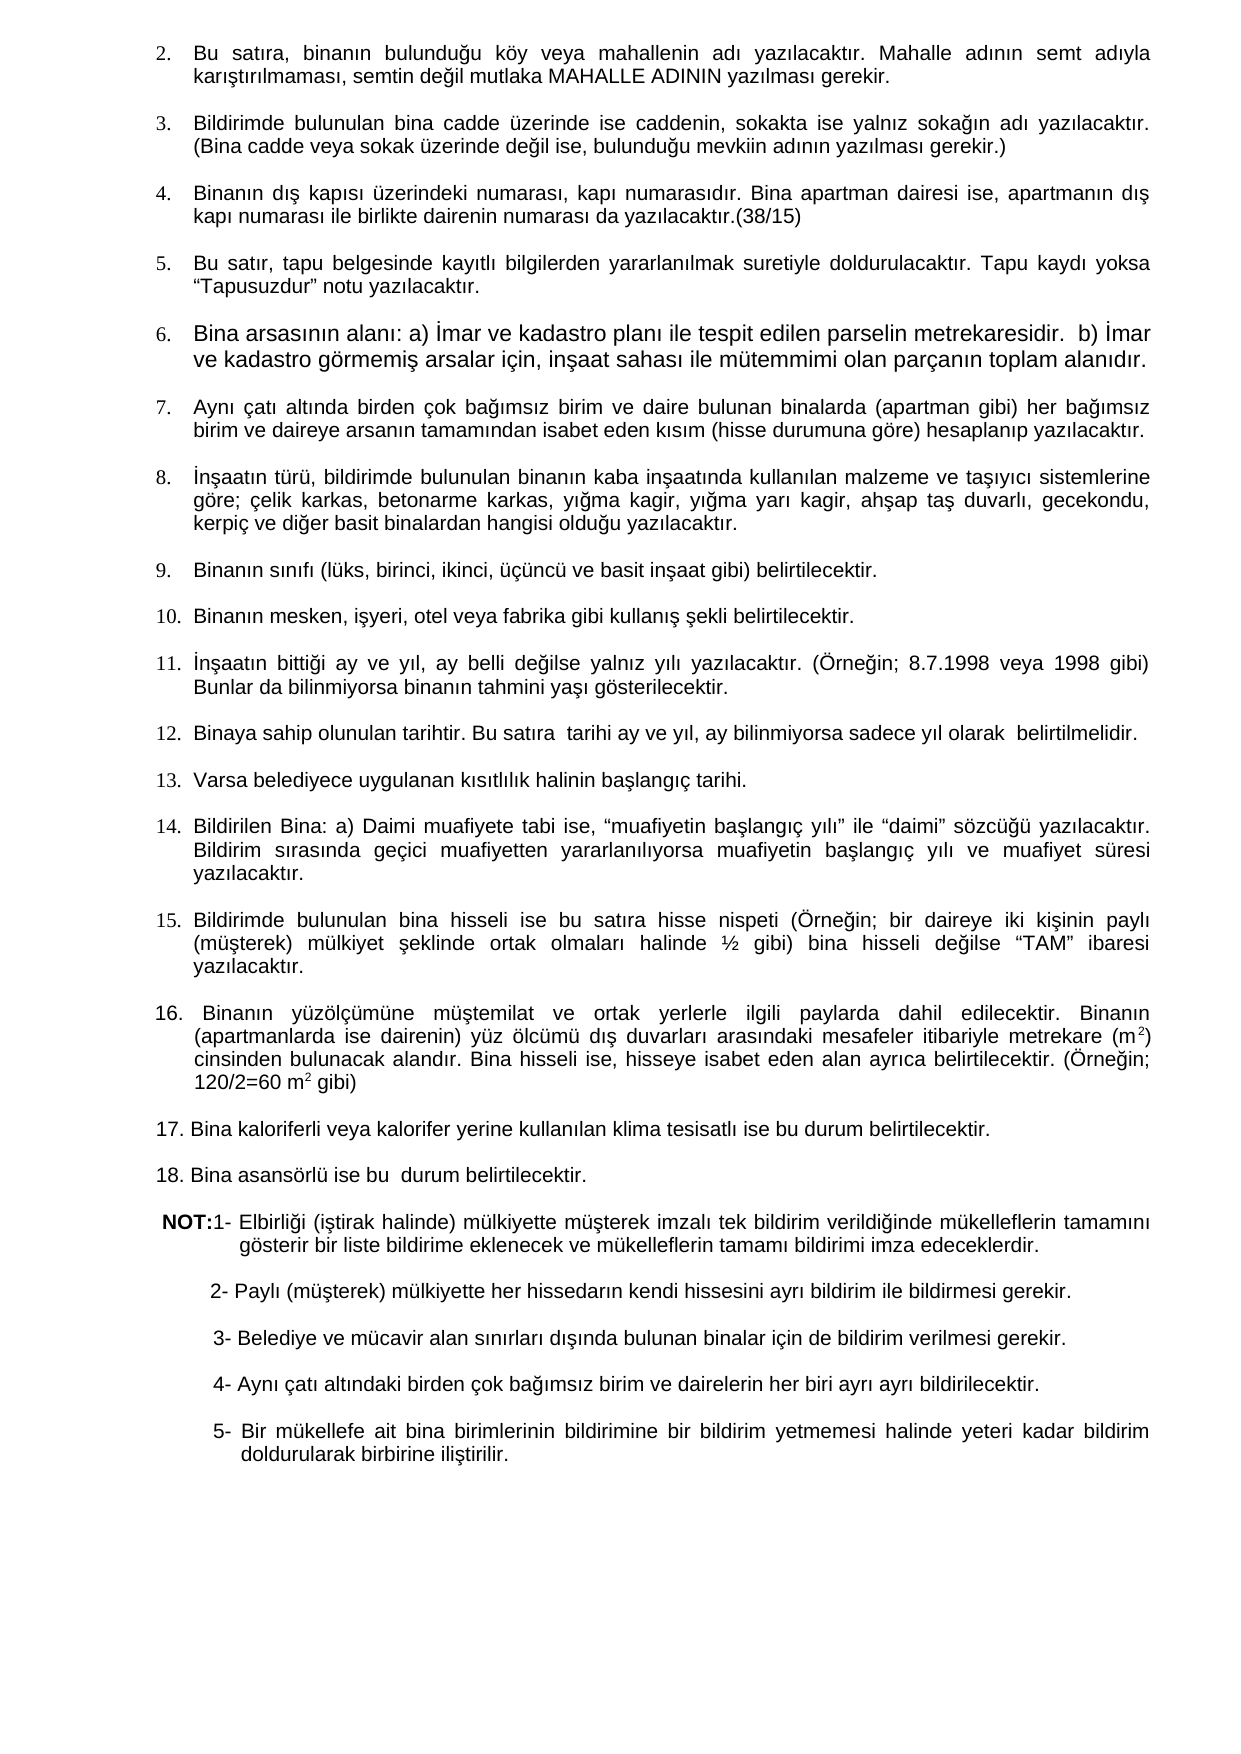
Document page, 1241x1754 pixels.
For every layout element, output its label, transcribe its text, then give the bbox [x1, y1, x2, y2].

list Varsa belediyece uygulanan kısıtlılık halinin başlangıç tarihi. [156, 768, 1152, 792]
text 3- Belediye ve mücavir alan sınırları dışında bulunan binalar için de bildirim verilmesi gerekir. [118, 1326, 1152, 1349]
list Binanın mesken, işyeri, otel veya fabrika gibi kullanış şekli belirtilecektir. [156, 605, 1152, 628]
list Bildirimde bulunulan bina cadde üzerinde ise caddenin, sokakta ise yalnız sokağın adı yazılacaktır. (Bina cadde veya sokak üzerinde değil ise, bulunduğu mevkiin adının yazılması gerekir.) [156, 111, 1152, 158]
list Bina arsasının alanı: a) İmar ve kadastro planı ile tespit edilen parselin metrekaresidir. b) İmar ve kadastro görmemiş arsalar için, inşaat sahası ile mütemmimi olan parçanın toplam alanıdır. [156, 321, 1152, 372]
text 2- Paylı (müşterek) mülkiyette her hissedarın kendi hissesini ayrı bildirim ile bildirmesi gerekir. [118, 1280, 1152, 1303]
list Binanın sınıfı (lüks, birinci, ikinci, üçüncü ve basit inşaat gibi) belirtilecektir. [156, 558, 1152, 582]
list Aynı çatı altında birden çok bağımsız birim ve daire bulunan binalarda (apartman gibi) her bağımsız birim ve daireye arsanın tamamından isabet eden kısım (hisse durumuna göre) hesaplanıp yazılacaktır. [156, 395, 1152, 442]
text NOT:1- Elbirliği (iştirak halinde) mülkiyette müşterek imzalı tek bildirim verildiğinde mükelleflerin tamamını gösterir bir liste bildirime eklenecek ve mükelleflerin tamamı bildirimi imza edeceklerdir. [162, 1210, 1152, 1257]
list İnşaatın bittiği ay ve yıl, ay belli değilse yalnız yılı yazılacaktır. (Örneğin; 8.7.1998 veya 1998 gibi) Bunlar da bilinmiyorsa binanın tahmini yaşı gösterilecektir. [156, 652, 1152, 698]
list Bu satır, tapu belgesinde kayıtlı bilgilerden yararlanılmak suretiyle doldurulacaktır. Tapu kaydı yoksa “Tapusuzdur” notu yazılacaktır. [156, 251, 1152, 298]
list Bildirilen Bina: a) Daimi muafiyete tabi ise, “muafiyetin başlangıç yılı” ile “daimi” sözcüğü yazılacaktır. Bildirim sırasında geçici muafiyetten yararlanılıyorsa muafiyetin başlangıç yılı ve muafiyet süresi yazılacaktır. [156, 815, 1152, 885]
list Binanın dış kapısı üzerindeki numarası, kapı numarasıdır. Bina apartman dairesi ise, apartmanın dış kapı numarası ile birlikte dairenin numarası da yazılacaktır.(38/15) [156, 181, 1152, 228]
list Binaya sahip olunulan tarihtir. Bu satıra tarihi ay ve yıl, ay bilinmiyorsa sadece yıl olarak belirtilmelidir. [156, 722, 1152, 745]
list İnşaatın türü, bildirimde bulunulan binanın kaba inşaatında kullanılan malzeme ve taşıyıcı sistemlerine göre; çelik karkas, betonarme karkas, yığma kagir, yığma yarı kagir, ahşap taş duvarlı, gecekondu, kerpiç ve diğer basit binalardan hangisi olduğu yazılacaktır. [156, 465, 1152, 535]
text 18. Bina asansörlü ise bu durum belirtilecektir. [118, 1164, 1152, 1187]
text 5- Bir mükellefe ait bina birimlerinin bildirimine bir bildirim yetmemesi halinde yeteri kadar bildirim doldurularak birbirine iliştirilir. [213, 1419, 1152, 1466]
text 16. Binanın yüzölçümüne müştemilat ve ortak yerlerle ilgili paylarda dahil edilecektir. Binanın (apartmanlarda ise dairenin) yüz ölcümü dış duvarları arasındaki mesafeler itibariyle metrekare (m2) cinsinden bulunacak alandır. Bina hisseli ise, hisseye isabet eden alan ayrıca belirtilecektir. (Örneğin; 120/2=60 m2 gibi) [154, 1001, 1152, 1094]
text 4- Aynı çatı altındaki birden çok bağımsız birim ve dairelerin her biri ayrı ayrı bildirilecektir. [118, 1373, 1152, 1396]
list Bu satıra, binanın bulunduğu köy veya mahallenin adı yazılacaktır. Mahalle adının semt adıyla karıştırılmaması, semtin değil mutlaka MAHALLE ADININ yazılması gerekir. [156, 41, 1152, 88]
list Bildirimde bulunulan bina hisseli ise bu satıra hisse nispeti (Örneğin; bir daireye iki kişinin paylı (müşterek) mülkiyet şeklinde ortak olmaları halinde ½ gibi) bina hisseli değilse “TAM” ibaresi yazılacaktır. [156, 908, 1152, 978]
text 17. Bina kaloriferli veya kalorifer yerine kullanılan klima tesisatlı ise bu durum belirtilecektir. [118, 1117, 1152, 1141]
